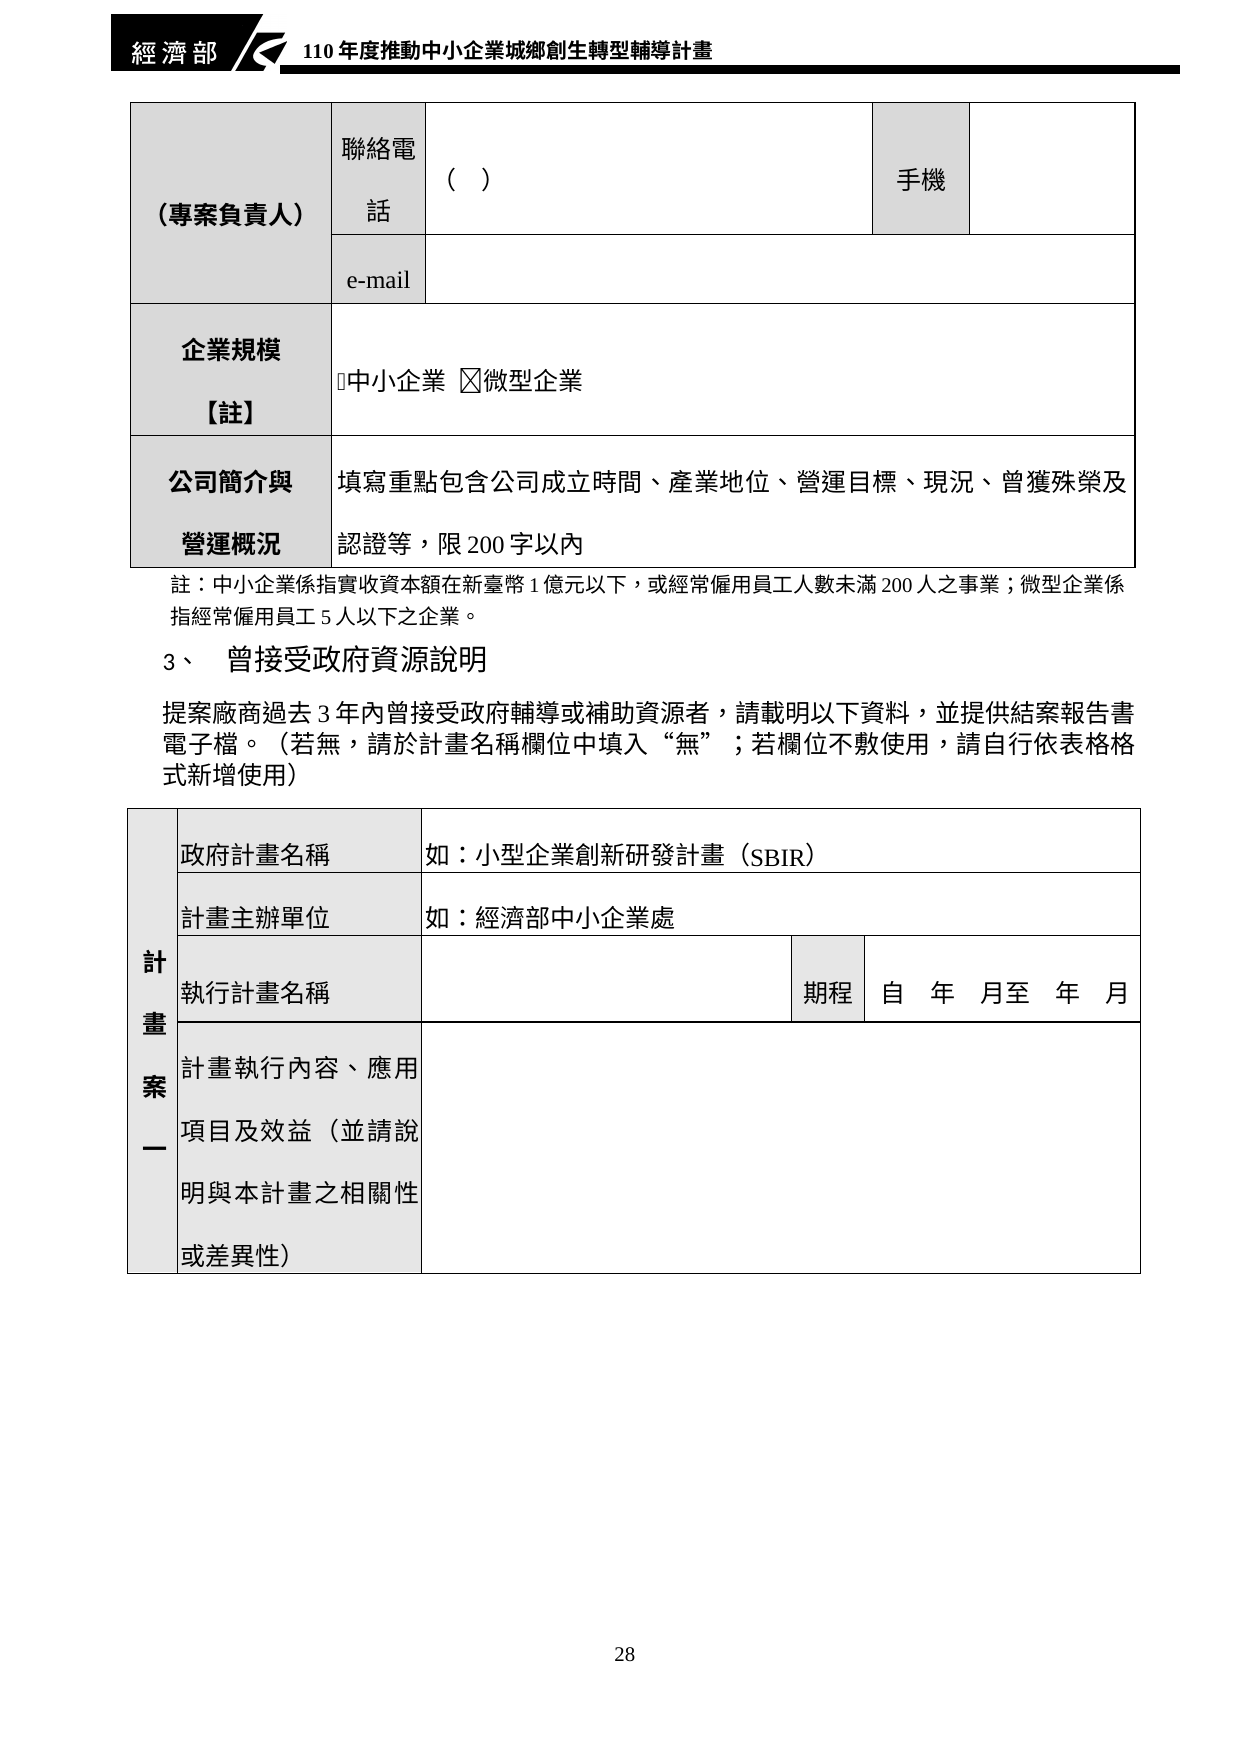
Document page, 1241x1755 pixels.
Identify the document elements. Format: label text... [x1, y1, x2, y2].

table_cell 計畫主辦單位 [178, 873, 421, 935]
text 提案廠商過去3年內曾接受政府輔導或補助資源者，請載明以下資料，並提供結案報告書電子檔。（若無，請於計畫名稱欄位中填入“無”；若欄位不敷使用，請自行依表格格式新增使用） [162, 697, 1137, 791]
table_cell 計畫執行內容、應用項目及效益（並請說明與本計畫之相關性或差異性） [178, 1023, 421, 1272]
table_cell [970, 103, 1134, 234]
table_cell 聯絡電話 [332, 103, 425, 234]
table_cell 填寫重點包含公司成立時間、產業地位、營運目標、現況、曾獲殊榮及認證等，限200字以內 [332, 436, 1134, 567]
table_cell 手機 [873, 103, 969, 234]
table_cell 執行計畫名稱 [178, 936, 421, 1021]
table_cell e-mail [332, 235, 425, 303]
table_cell [422, 1023, 1140, 1272]
list 曾接受政府資源說明 [162, 630, 1137, 680]
table_header 政府計畫名稱 [178, 809, 421, 872]
table_cell 如：經濟部中小企業處 [422, 873, 1140, 935]
table_cell 期程 [792, 936, 864, 1021]
table_header 如：小型企業創新研發計畫（SBIR） [422, 809, 1140, 872]
picture [111, 14, 287, 71]
table_cell （專案負責人） [131, 103, 331, 303]
table_cell 企業規模 【註】 [131, 304, 331, 435]
table_cell 公司簡介與 營運概況 [131, 436, 331, 567]
table_cell [422, 936, 791, 1021]
table_cell 自 年 月至 年 月 [865, 936, 1140, 1021]
table_cell （ ） [426, 103, 872, 234]
table_header 計畫案一 [128, 809, 177, 1272]
table_cell [426, 235, 1134, 303]
table_cell 中小企業 微型企業 [332, 304, 1134, 435]
text 註：中小企業係指實收資本額在新臺幣1億元以下，或經常僱用員工人數未滿200人之事業；微型企業係指經常僱用員工5人以下之企業。 [171, 568, 1137, 630]
